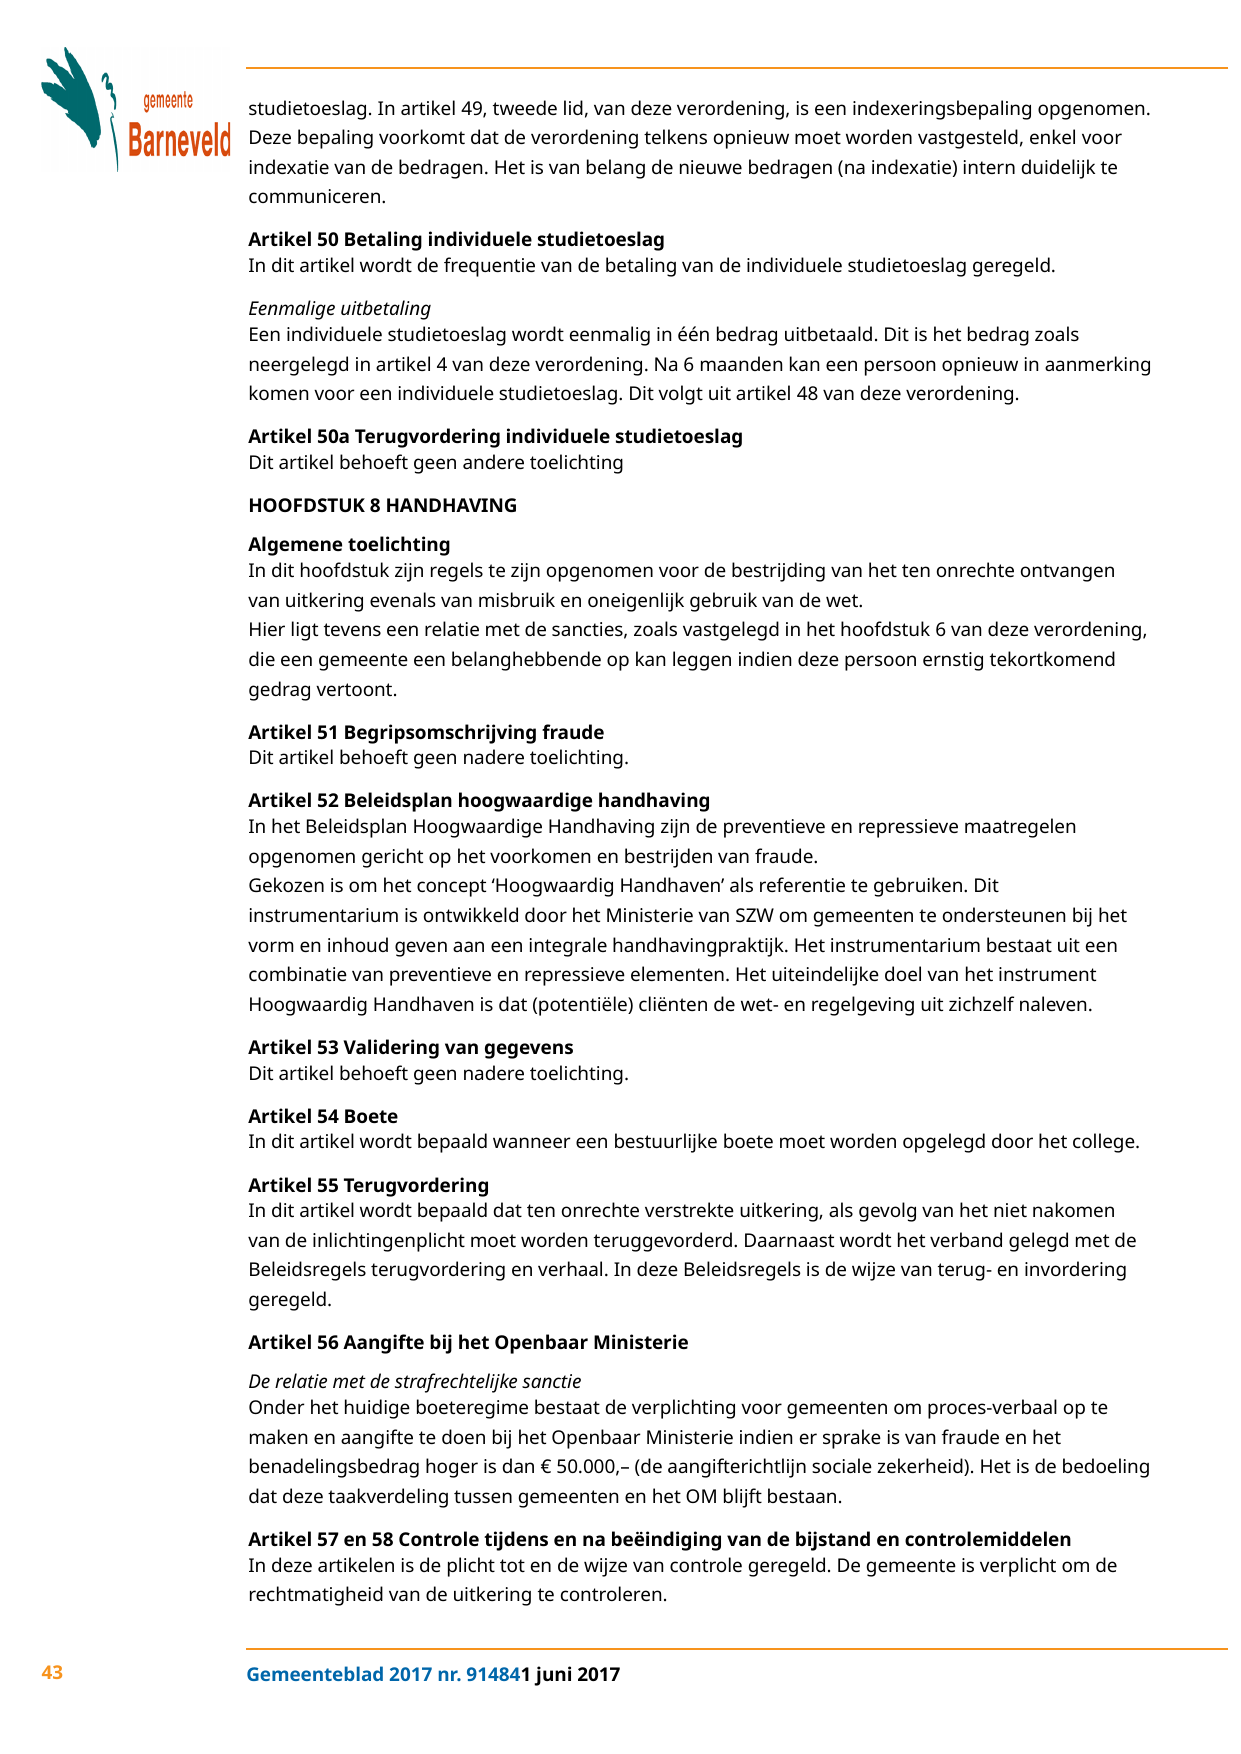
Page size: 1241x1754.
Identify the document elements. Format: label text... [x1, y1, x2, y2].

text Onder het huidige boeteregime bestaat de verplichting voor gemeenten om proces-verbaal op te maken en aangifte te doen bij het Openbaar Ministerie indien er sprake is van fraude en het benadelingsbedrag hoger is dan € 50.000,– (de aangifterichtlijn sociale zekerheid). Het is de bedoeling dat deze taakverdeling tussen gemeenten en het OM blijft bestaan. [248, 1394, 1152, 1509]
text Artikel 53 Validering van gegevens [248, 1034, 1152, 1060]
text In deze artikelen is de plicht tot en de wijze van controle geregeld. De gemeente is verplicht om de rechtmatigheid van de uitkering te controleren. [248, 1552, 1152, 1607]
text Dit artikel behoeft geen andere toelichting [248, 449, 1152, 475]
text Artikel 51 Begripsomschrijving fraude [248, 719, 1152, 744]
picture [41, 47, 231, 172]
text In dit artikel wordt de frequentie van de betaling van de individuele studietoeslag geregeld. [248, 252, 1152, 278]
text Artikel 50a Terugvordering individuele studietoeslag [248, 423, 1152, 449]
text In dit artikel wordt bepaald wanneer een bestuurlijke boete moet worden opgelegd door het college. [248, 1129, 1152, 1154]
text Gekozen is om het concept ‘Hoogwaardig Handhaven’ als referentie te gebruiken. Dit instrumentarium is ontwikkeld door het Ministerie van SZW om gemeenten te ondersteunen bij het vorm en inhoud geven aan een integrale handhavingpraktijk. Het instrumentarium bestaat uit een combinatie van preventieve en repressieve elementen. Het uiteindelijke doel van het instrument Hoogwaardig Handhaven is dat (potentiële) cliënten de wet- en regelgeving uit zichzelf naleven. [248, 873, 1152, 1017]
text Artikel 57 en 58 Controle tijdens en na beëindiging van de bijstand en controlemiddelen [248, 1526, 1152, 1552]
text De relatie met de strafrechtelijke sanctie [248, 1369, 1152, 1394]
text Artikel 50 Betaling individuele studietoeslag [248, 227, 1152, 252]
text studietoeslag. In artikel 49, tweede lid, van deze verordening, is een indexeringsbepaling opgenomen. Deze bepaling voorkomt dat de verordening telkens opnieuw moet worden vastgesteld, enkel voor indexatie van de bedragen. Het is van belang de nieuwe bedragen (na indexatie) intern duidelijk te communiceren. [248, 95, 1152, 209]
text HOOFDSTUK 8 HANDHAVING [248, 492, 1152, 518]
text Eenmalige uitbetaling [248, 296, 1152, 321]
text Artikel 55 Terugvordering [248, 1172, 1152, 1197]
text In dit artikel wordt bepaald dat ten onrechte verstrekte uitkering, als gevolg van het niet nakomen van de inlichtingenplicht moet worden teruggevorderd. Daarnaast wordt het verband gelegd met de Beleidsregels terugvordering en verhaal. In deze Beleidsregels is de wijze van terug- en invordering geregeld. [248, 1197, 1152, 1312]
text Een individuele studietoeslag wordt eenmalig in één bedrag uitbetaald. Dit is het bedrag zoals neergelegd in artikel 4 van deze verordening. Na 6 maanden kan een persoon opnieuw in aanmerking komen voor een individuele studietoeslag. Dit volgt uit artikel 48 van deze verordening. [248, 321, 1152, 406]
text Dit artikel behoeft geen nadere toelichting. [248, 744, 1152, 770]
text Artikel 52 Beleidsplan hoogwaardige handhaving [248, 788, 1152, 813]
text Artikel 56 Aangifte bij het Openbaar Ministerie [248, 1329, 1152, 1355]
text In dit hoofdstuk zijn regels te zijn opgenomen voor de bestrijding van het ten onrechte ontvangen van uitkering evenals van misbruik en oneigenlijk gebruik van de wet. [248, 557, 1152, 613]
text Algemene toelichting [248, 532, 1152, 557]
text Artikel 54 Boete [248, 1103, 1152, 1129]
text In het Beleidsplan Hoogwaardige Handhaving zijn de preventieve en repressieve maatregelen opgenomen gericht op het voorkomen en bestrijden van fraude. [248, 813, 1152, 869]
text Hier ligt tevens een relatie met de sancties, zoals vastgelegd in het hoofdstuk 6 van deze verordening, die een gemeente een belanghebbende op kan leggen indien deze persoon ernstig tekortkomend gedrag vertoont. [248, 617, 1152, 701]
text Dit artikel behoeft geen nadere toelichting. [248, 1060, 1152, 1086]
